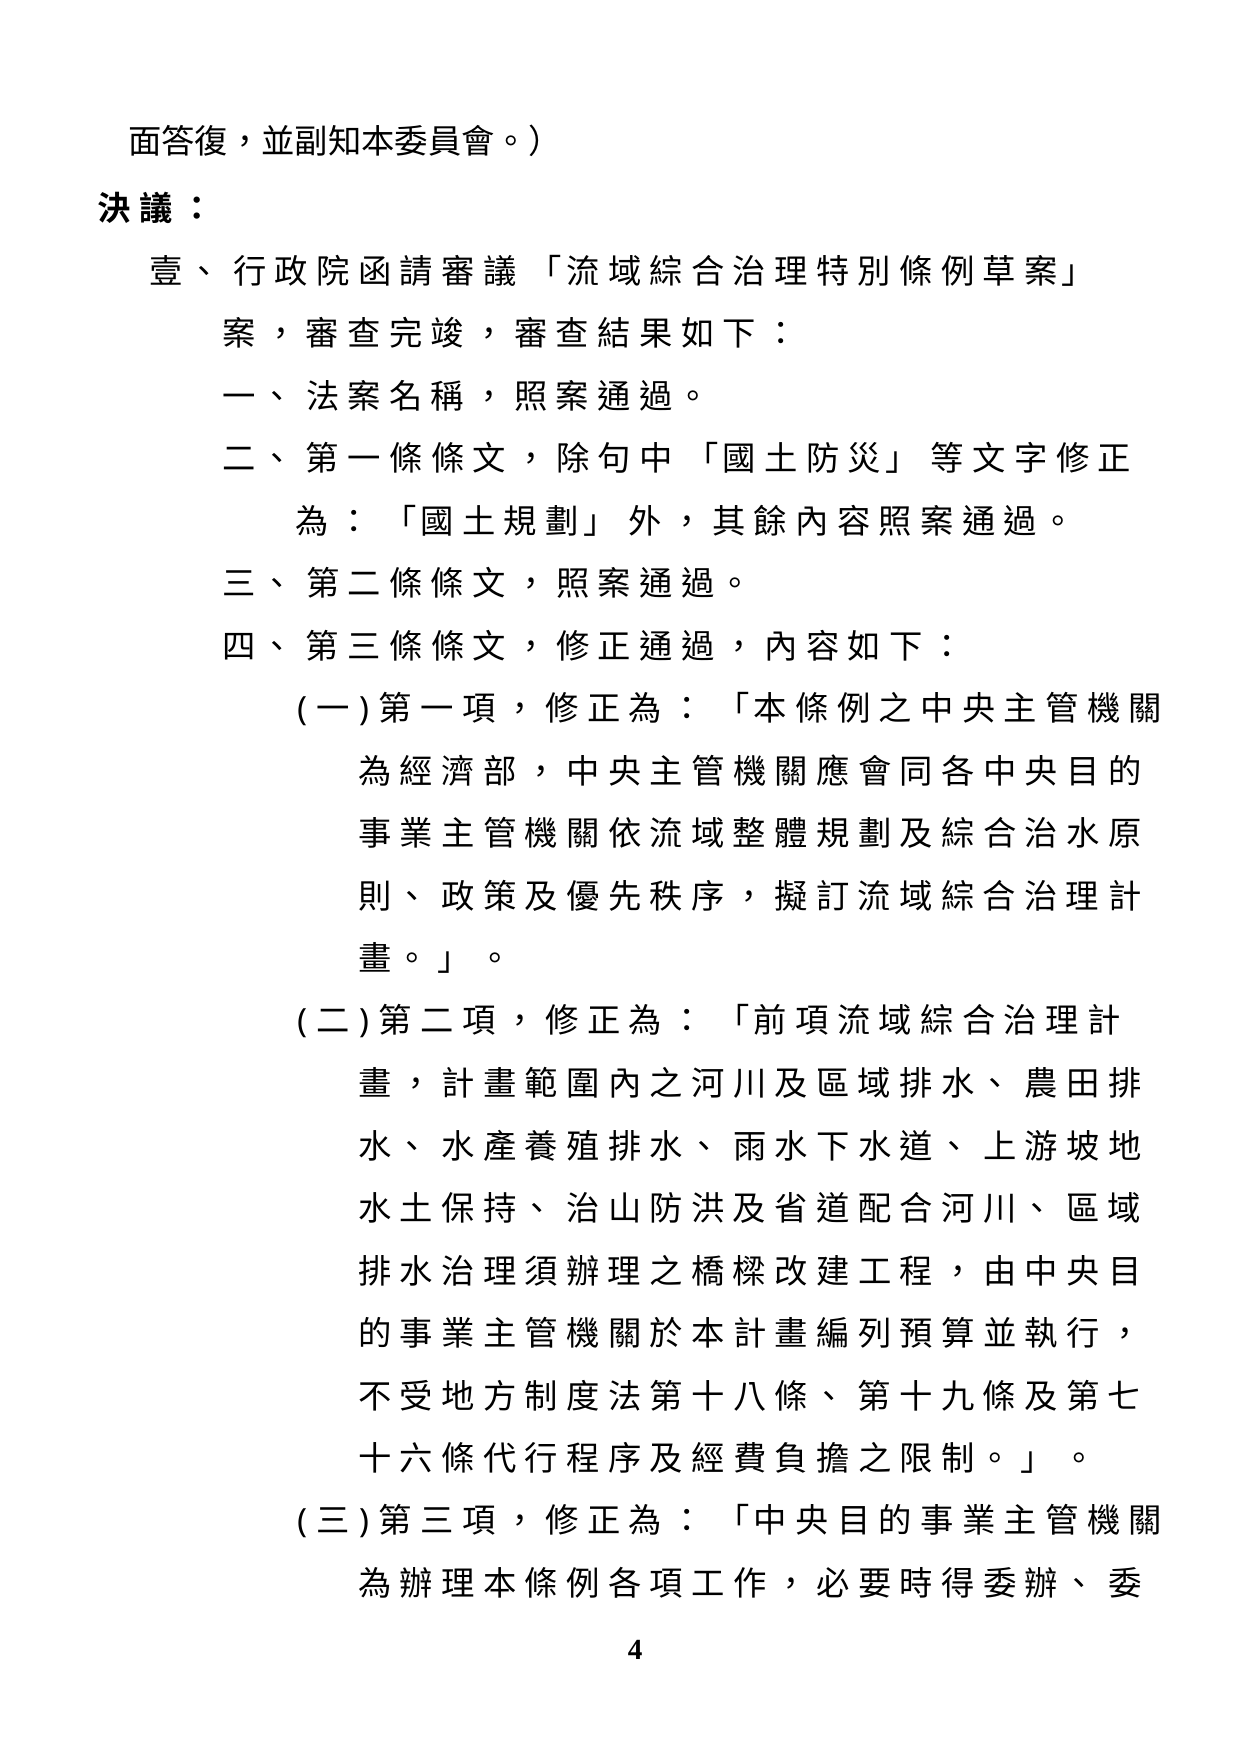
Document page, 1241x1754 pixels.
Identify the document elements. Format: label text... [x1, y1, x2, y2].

text (一)第一項，修正為：「本條例之中央主管機關為經濟部，中央主管機關應會同各中央目的事業主管機關依流域整體規劃及綜合治水原則、政策及優先秩序，擬訂流域綜合治理計畫。」。 [284, 664, 1177, 977]
text 三、第二條條文，照案通過。 [214, 539, 1177, 602]
text 二、第一條條文，除句中「國土防災」等文字修正為：「國土規劃」外，其餘內容照案通過。 [214, 414, 1177, 539]
text 壹、行政院函請審議「流域綜合治理特別條例草案」案，審查完竣，審查結果如下： [145, 227, 1177, 352]
text 決議： [93, 164, 1177, 227]
text (三)第三項，修正為：「中央目的事業主管機關為辦理本條例各項工作，必要時得委辦、委 [284, 1477, 1177, 1602]
text (二)第二項，修正為：「前項流域綜合治理計畫，計畫範圍內之河川及區域排水、農田排水、水產養殖排水、雨水下水道、上游坡地水土保持、治山防洪及省道配合河川、區域排水治理須辦理之橋樑改建工程，由中央目的事業主管機關於本計畫編列預算並執行，不受地方制度法第十八條、第十九條及第七十六條代行程序及經費負擔之限制。」。 [284, 977, 1177, 1477]
text （經濟部張部長就「流域綜合治理特別條例草案」報告後，委員許忠信、丁守中、陳明文、林岱樺、高志鵬、李慶華、黃昭順、邱文彥、蘇震清、李貴敏、徐耀昌、林佳龍、簡東明、黃偉哲、楊瓊瓔、江啟臣、田秋堇、楊麗環、翁重鈞、陳其邁及林滄敏等21人提出質詢，均由經濟部張部長、水利署楊署長、行政院農業委員會陳副主任委員暨相關人員即席答復。委員林德福、張嘉郡、陳淑慧、楊瓊瓔、劉建國、鄭汝芬、潘維剛所提書面質詢，列入紀錄，刊登公報，請相關主管機關以書面答復，並副知本委員會。委員口頭質詢未及答復部分，請相關主管機關於1週內以書面答復，並副知本委員會。） [93, 110, 1177, 164]
text 四、第三條條文，修正通過，內容如下： [214, 602, 1177, 664]
text 一、法案名稱，照案通過。 [214, 352, 1177, 414]
